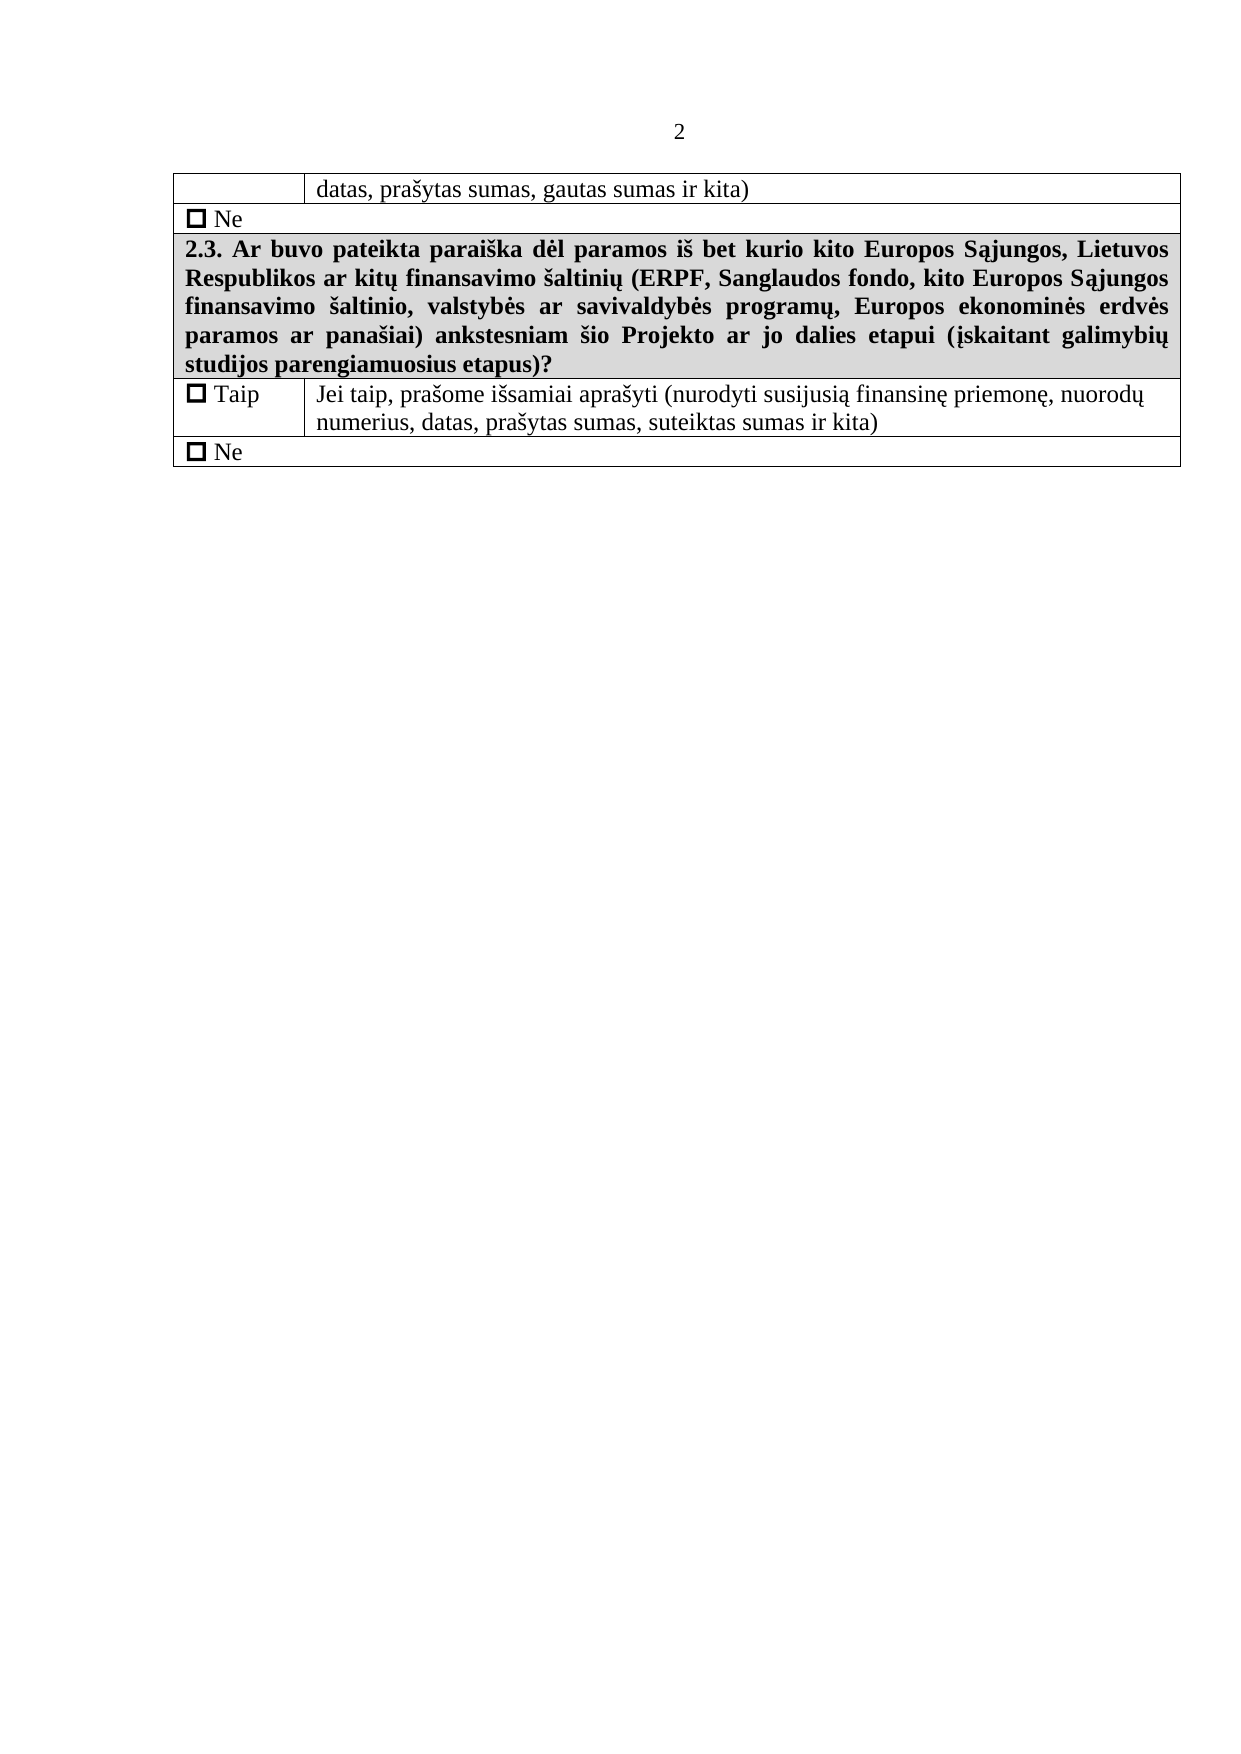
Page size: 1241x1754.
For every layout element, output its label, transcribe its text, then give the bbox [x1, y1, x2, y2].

table_cell datas, prašytas sumas, gautas sumas ir kita) [305, 174, 1180, 203]
table_cell Jei taip, prašome išsamiai aprašyti (nurodyti susijusią finansinę priemonę, nuorodų numerius, datas, prašytas sumas, suteiktas sumas ir kita) [305, 379, 1180, 436]
table_cell □ Ne [174, 437, 1180, 466]
table_cell 2.3. Ar buvo pateikta paraiška dėl paramos iš bet kurio kito Europos Sąjungos, Lietuvos Respublikos ar kitų finansavimo šaltinių (ERPF, Sanglaudos fondo, kito Europos Sąjungos finansavimo šaltinio, valstybės ar savivaldybės programų, Europos ekonominės erdvės paramos ar panašiai) ankstesniam šio Projekto ar jo dalies etapui (įskaitant galimybių studijos parengiamuosius etapus)? [174, 234, 1180, 378]
table_cell [174, 174, 304, 203]
table_cell □ Taip [174, 379, 304, 436]
table_cell □ Ne [174, 204, 1180, 233]
